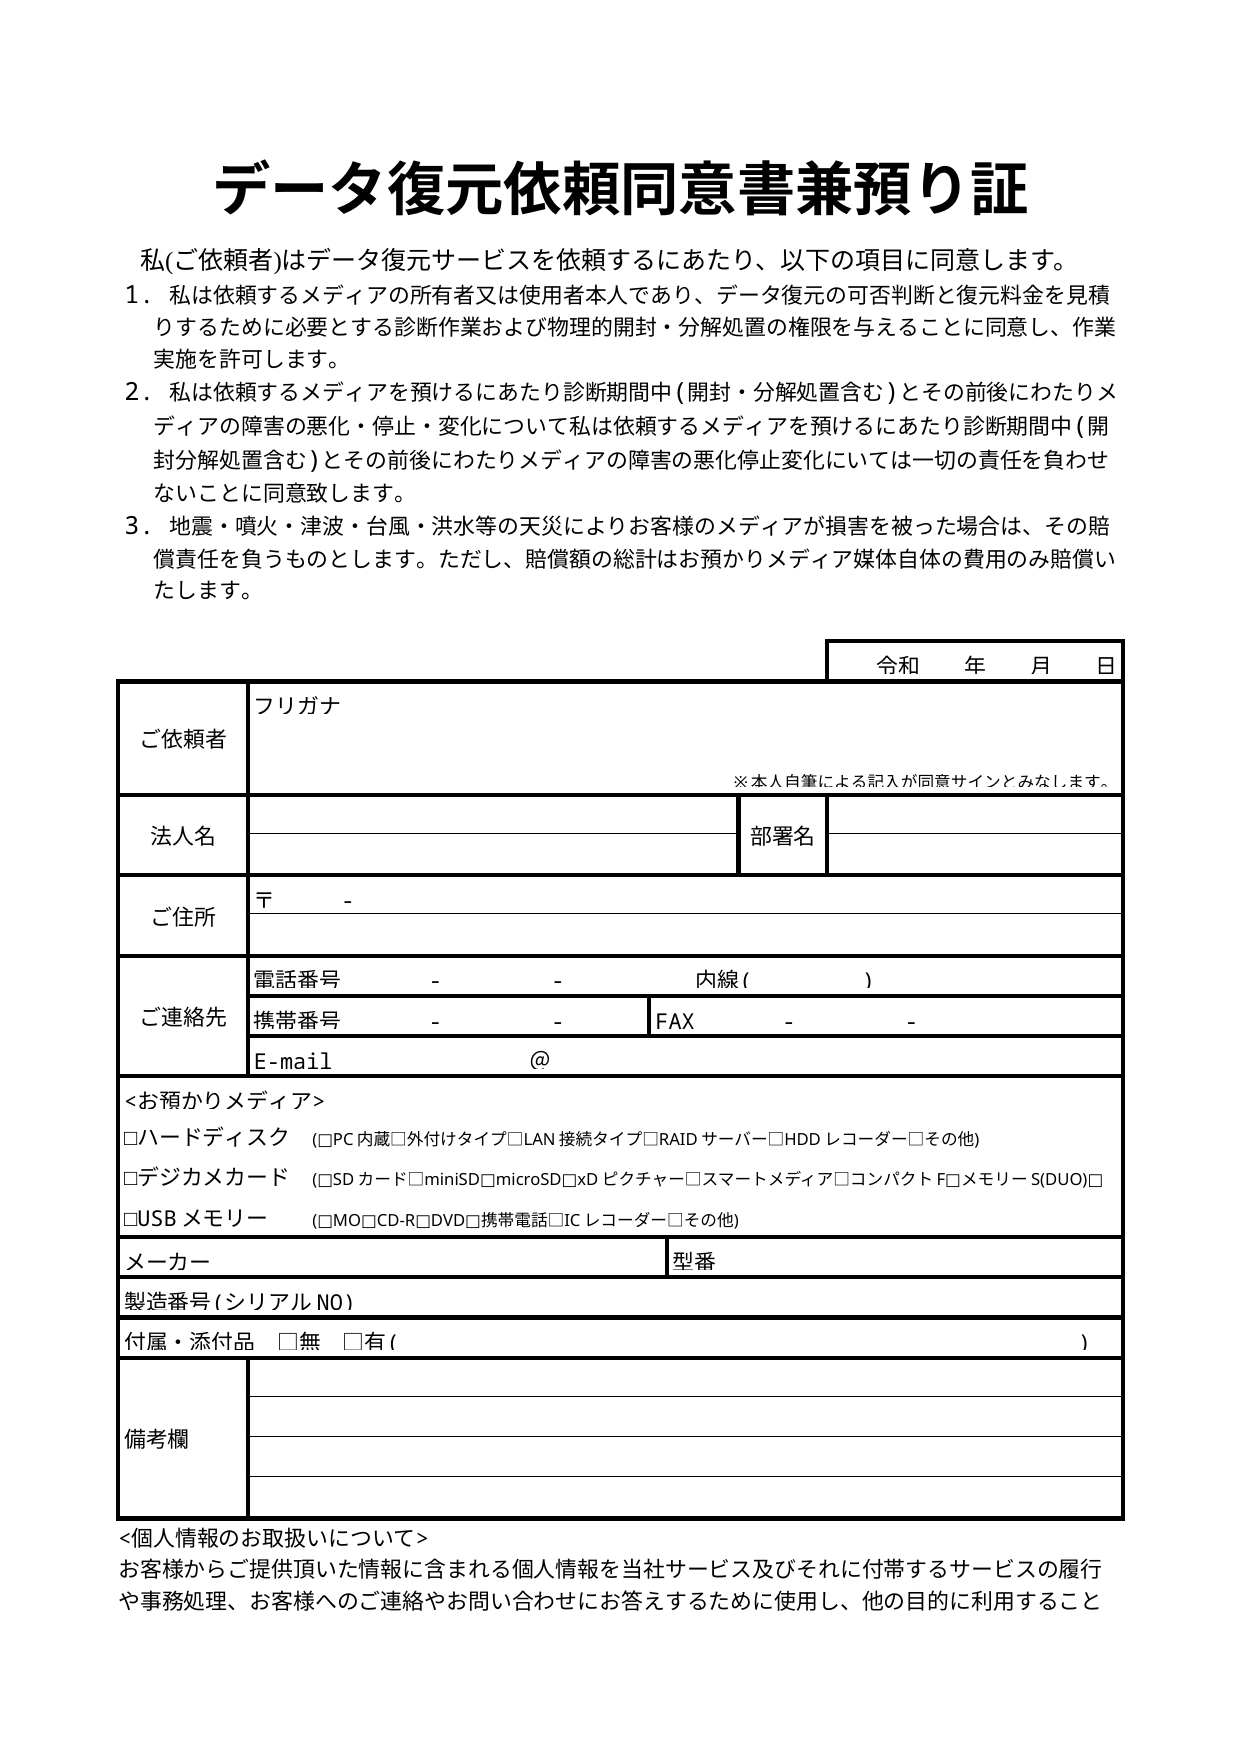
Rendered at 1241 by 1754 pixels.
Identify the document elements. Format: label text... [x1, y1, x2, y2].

table_cell □ハードディスク (□PC内蔵□外付けタイプ□LAN接続タイプ□RAIDサーバー□HDDレコーダー□その他) [120, 1114, 1121, 1154]
table_cell [250, 914, 1121, 953]
title データ復元依頼同意書兼預り証 [118, 143, 1122, 228]
table_cell フリガナ [250, 684, 1121, 719]
text <個人情報のお取扱いについて> [118, 1521, 1122, 1552]
table_cell □USBメモリー (□MO□CD-R□DVD□携帯電話□ICレコーダー□その他) [120, 1195, 1121, 1235]
table_cell 備考欄 [120, 1360, 246, 1516]
table_cell [829, 797, 1121, 833]
table_cell 型番 [669, 1239, 1121, 1275]
table_cell ご依頼者 [120, 684, 246, 793]
table_cell 〒 - [250, 877, 1121, 913]
table_cell [250, 797, 736, 833]
table_cell □デジカメカード (□SDカード□miniSD□microSD□xDピクチャー□スマートメディア□コンパクトF□メモリーS(DUO)□その他) [120, 1155, 1121, 1195]
table_cell 付属・添付品 □無 □有( ) [120, 1320, 1121, 1356]
table_cell FAX - - [651, 998, 1121, 1034]
table_cell 法人名 [120, 797, 246, 873]
table_cell [250, 1437, 1121, 1476]
text 私(ご依頼者)はデータ復元サービスを依頼するにあたり、以下の項目に同意します。 [118, 240, 1122, 276]
table_cell ご住所 [120, 877, 246, 953]
table_cell ご連絡先 [120, 958, 246, 1074]
table_cell 電話番号 - - 内線( ) [250, 958, 1121, 994]
text お客様からご提供頂いた情報に含まれる個人情報を当社サービス及びそれに付帯するサービスの履行や事務処理、お客様へのご連絡やお問い合わせにお答えするために使用し、他の目的に利用すること [118, 1552, 1122, 1616]
table_cell E-mail ＠ [250, 1038, 1121, 1074]
table_cell [250, 720, 1121, 760]
table_cell メーカー [120, 1239, 665, 1275]
table_cell [250, 834, 736, 873]
table_cell <お預かりメディア> [120, 1078, 1121, 1114]
table_header [118, 639, 825, 679]
table_cell [829, 834, 1121, 873]
table_cell 部署名 [741, 797, 825, 873]
table_cell [250, 1360, 1121, 1396]
table_cell ※本人自筆による記入が同意サインとみなします。 [250, 760, 1121, 793]
table_cell [250, 1477, 1121, 1516]
list 私は依頼するメディアを預けるにあたり診断期間中(開封・分解処置含む)とその前後にわたりメディアの障害の悪化・停止・変化について私は依頼するメディアを預けるにあたり診断期間中(開封分解処置含む)とその前後にわたりメディアの障害の悪化停止変化にいては一切の責任を負わせないことに同意致します。 [124, 374, 1122, 508]
list 地震・噴火・津波・台風・洪水等の天災によりお客様のメディアが損害を被った場合は、その賠償責任を負うものとします。ただし、賠償額の総計はお預かりメディア媒体自体の費用のみ賠償いたします。 [124, 508, 1122, 605]
table_header 令和 年 月 日 [829, 643, 1121, 679]
table_cell 携帯番号 - - [250, 998, 647, 1034]
table_cell 製造番号(シリアルNO) [120, 1279, 1121, 1315]
table_cell [250, 1397, 1121, 1436]
list 私は依頼するメディアの所有者又は使用者本人であり、データ復元の可否判断と復元料金を見積りするために必要とする診断作業および物理的開封・分解処置の権限を与えることに同意し、作業実施を許可します。 [124, 276, 1122, 374]
